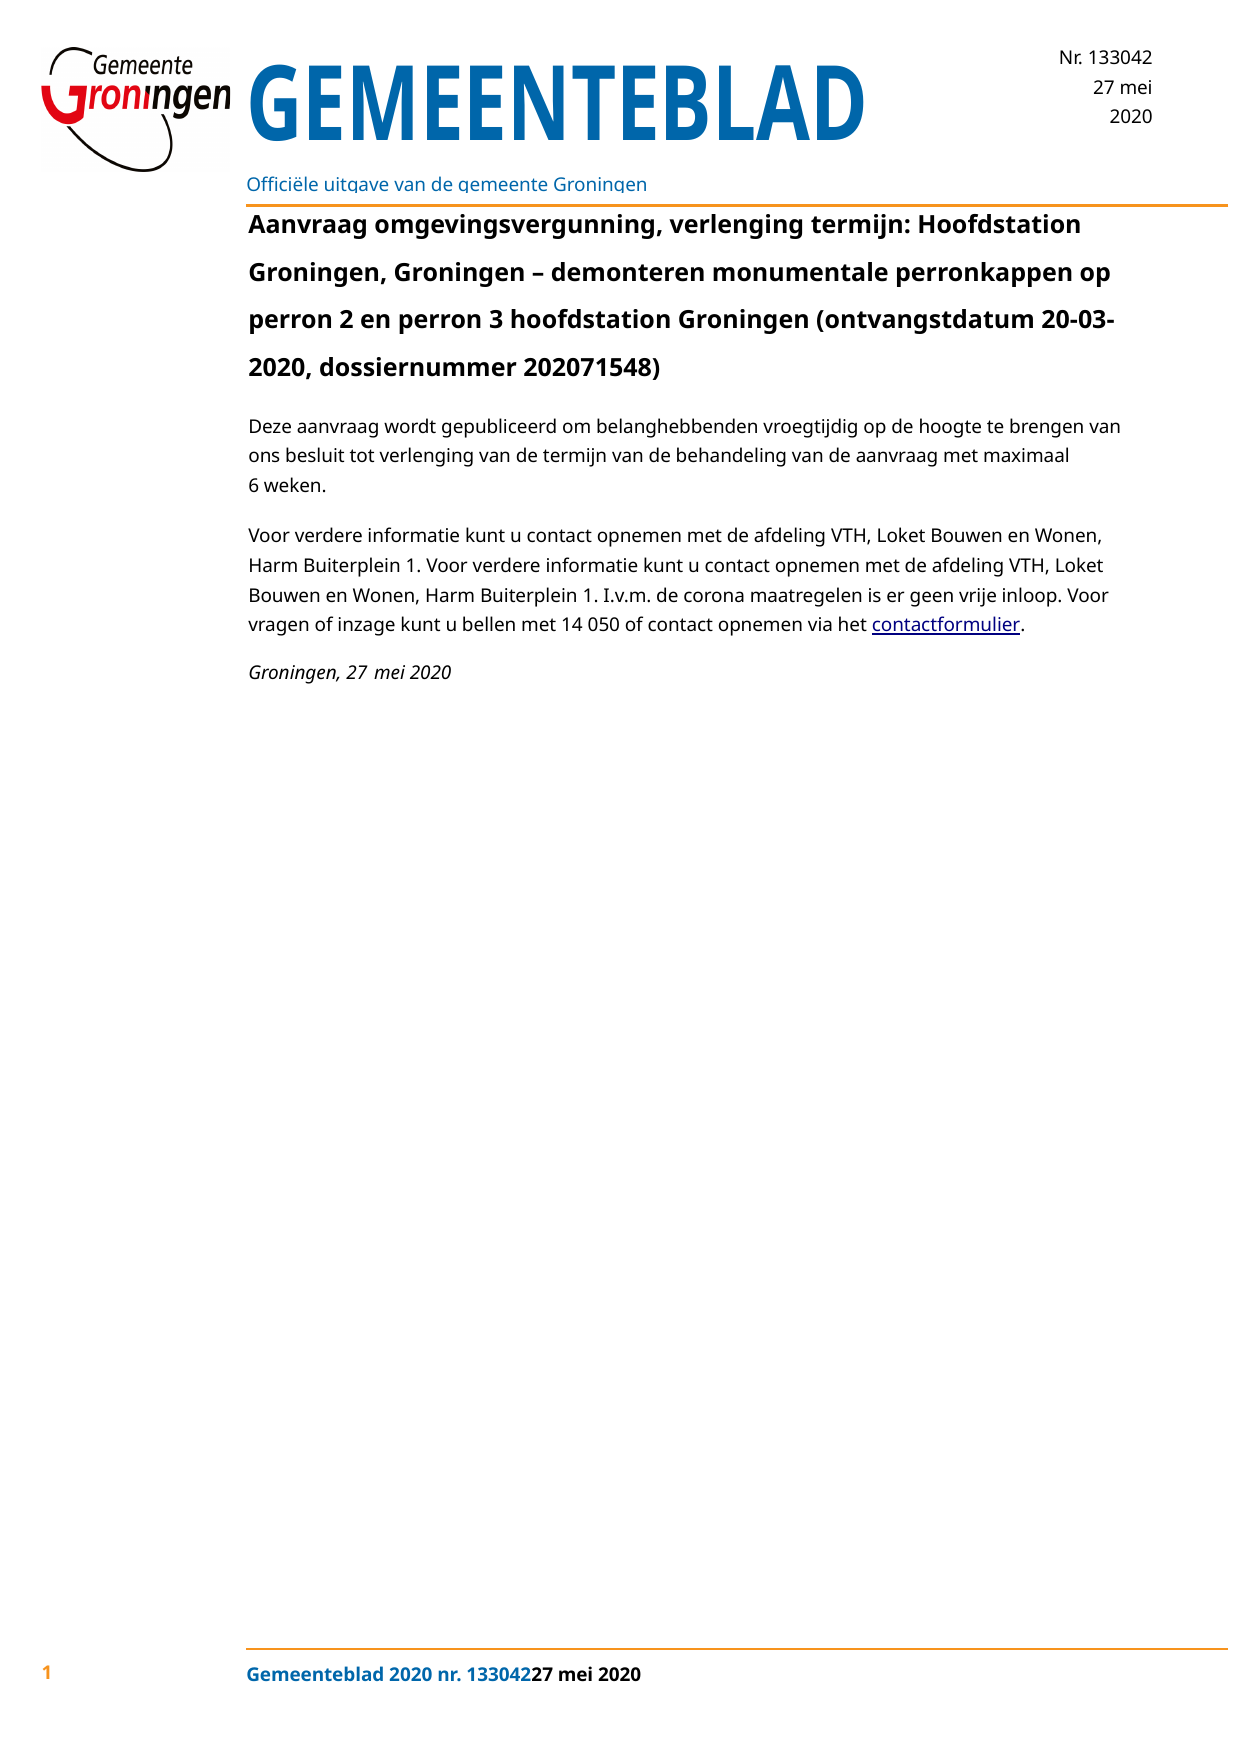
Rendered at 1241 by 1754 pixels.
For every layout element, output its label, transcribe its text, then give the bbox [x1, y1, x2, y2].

text Groningen, 27 mei 2020 [248, 659, 1152, 685]
text Deze aanvraag wordt gepubliceerd om belanghebbenden vroegtijdig op de hoogte te brengen van ons besluit tot verlenging van de termijn van de behandeling van de aanvraag met maximaal 6 weken. [248, 413, 1152, 498]
text Aanvraag omgevingsvergunning, verlenging termijn: Hoofdstation Groningen, Groningen – demonteren monumentale perronkappen op perron 2 en perron 3 hoofdstation Groningen (ontvangstdatum 20-03-2020, dossiernummer 202071548) [248, 207, 1152, 384]
text Voor verdere informatie kunt u contact opnemen met de afdeling VTH, Loket Bouwen en Wonen, Harm Buiterplein 1. Voor verdere informatie kunt u contact opnemen met de afdeling VTH, Loket Bouwen en Wonen, Harm Buiterplein 1. I.v.m. de corona maatregelen is er geen vrije inloop. Voor vragen of inzage kunt u bellen met 14 050 of contact opnemen via het contactformulier. [248, 523, 1152, 637]
picture [41, 47, 231, 172]
